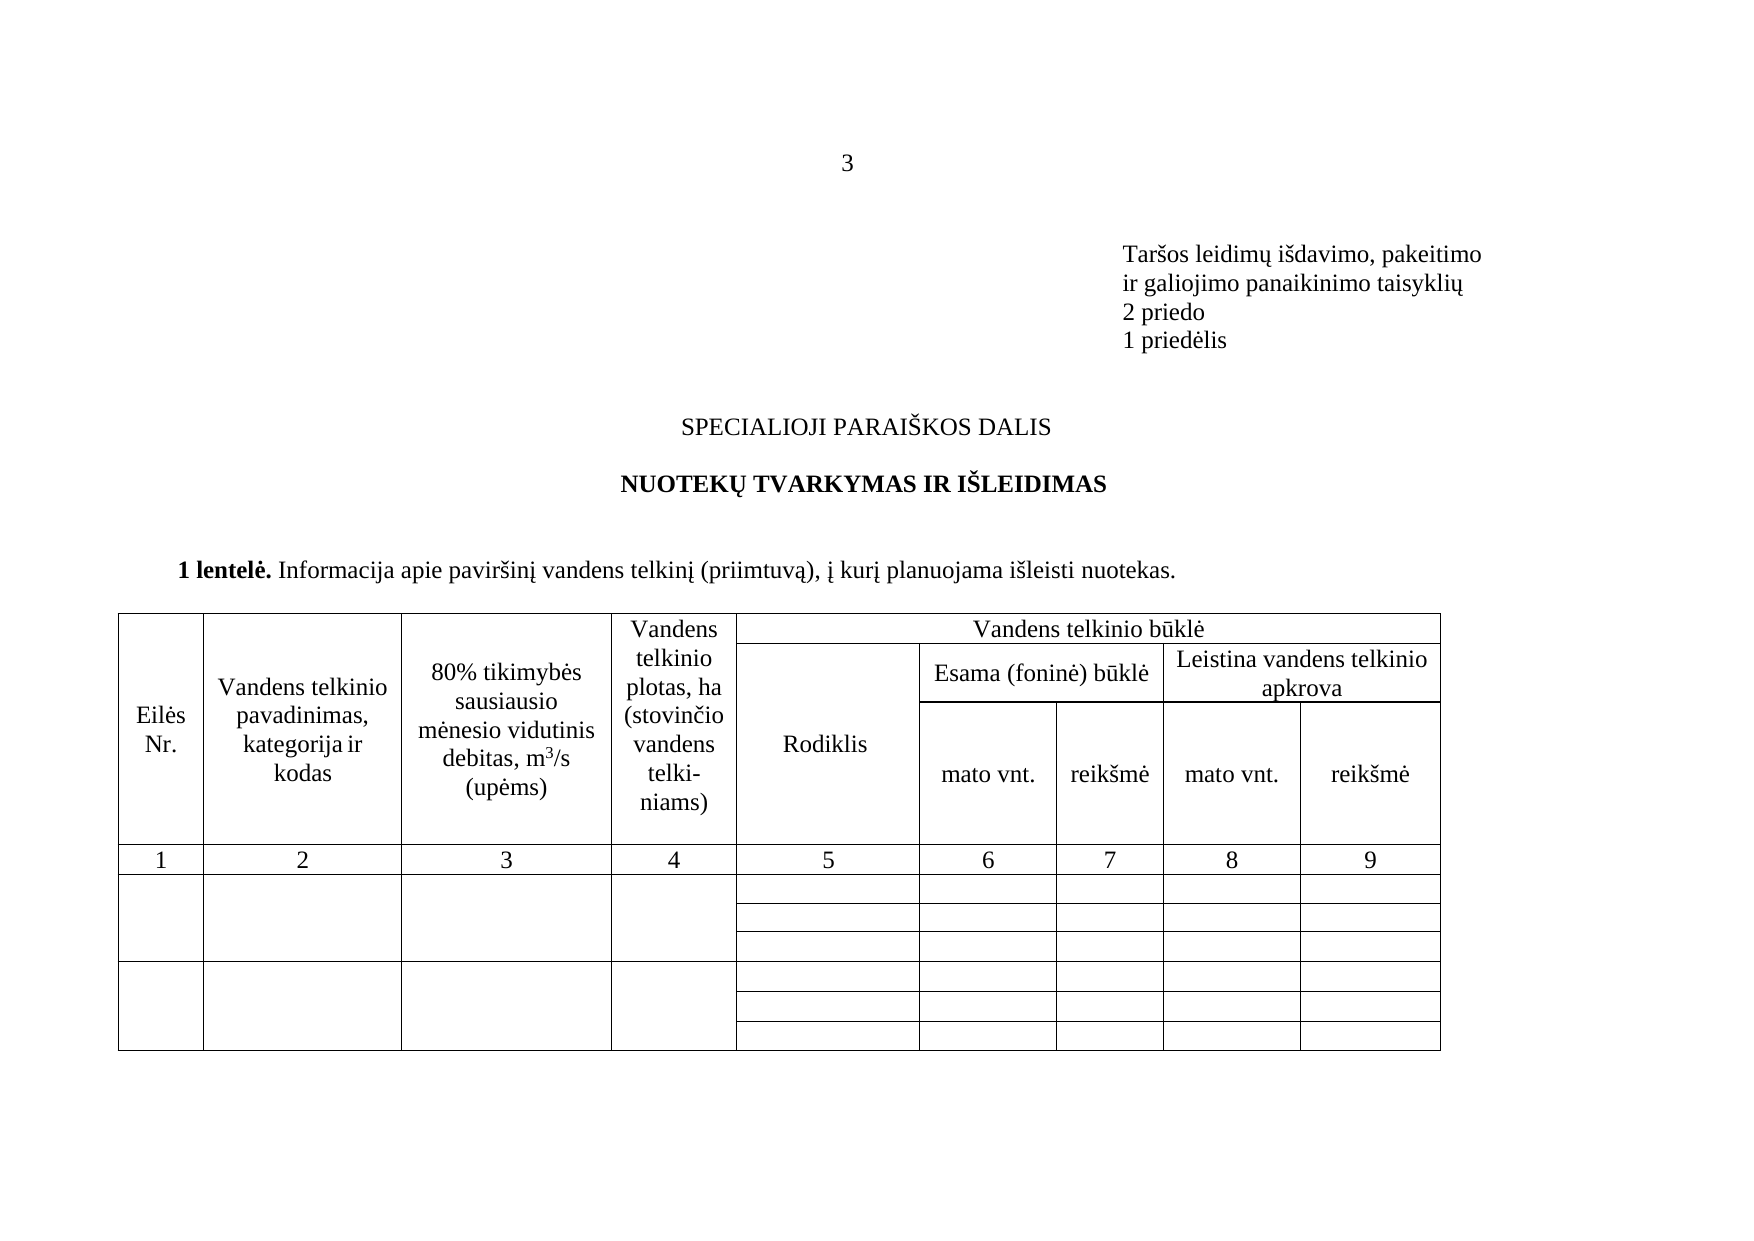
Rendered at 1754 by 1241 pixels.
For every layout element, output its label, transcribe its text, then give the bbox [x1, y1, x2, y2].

table_cell [737, 875, 919, 902]
table_cell 7 [1057, 845, 1163, 874]
table_cell mato vnt. [1164, 703, 1300, 844]
table_cell [204, 962, 401, 1050]
table_cell 3 [402, 845, 611, 874]
table_cell [1164, 992, 1300, 1021]
table_cell [119, 875, 203, 961]
text 2 priedo [1122, 297, 1577, 326]
table_cell [1057, 932, 1163, 961]
table_cell [920, 932, 1056, 961]
table_cell [1164, 962, 1300, 991]
table_cell [1301, 932, 1440, 961]
table_cell [402, 962, 611, 1050]
table_cell [1164, 932, 1300, 961]
table_cell 2 [204, 845, 401, 874]
table_header Eilės Nr. [119, 614, 203, 844]
table_cell [737, 1022, 919, 1050]
table_cell Esama (foninė) būklė [920, 644, 1163, 701]
table_cell [612, 962, 736, 1050]
table_header Vandens telkinio pavadinimas, kategorija ir kodas [204, 614, 401, 844]
table_header 80% tikimybės sausiausio mėnesio vidutinis debitas, m3/s (upėms) [402, 614, 611, 844]
table_cell [920, 1022, 1056, 1050]
table_cell [1164, 904, 1300, 931]
table_cell [612, 875, 736, 961]
table_cell Leistina vandens telkinio apkrova [1164, 644, 1440, 701]
table_cell [737, 904, 919, 931]
table_cell [1301, 1022, 1440, 1050]
table_cell [737, 932, 919, 961]
table_cell 6 [920, 845, 1056, 874]
table_cell reikšmė [1057, 703, 1163, 844]
table_cell [1301, 992, 1440, 1021]
table_cell [1164, 1022, 1300, 1050]
table_cell [204, 875, 401, 961]
table_cell [1164, 875, 1300, 902]
table_cell [1057, 1022, 1163, 1050]
table_cell 5 [737, 845, 919, 874]
table_cell 9 [1301, 845, 1440, 874]
table_cell [1301, 962, 1440, 991]
text Taršos leidimų išdavimo, pakeitimo [148, 239, 1577, 268]
table_cell [920, 992, 1056, 1021]
table_header Vandens telkinio būklė [737, 614, 1440, 643]
table_cell [737, 962, 919, 991]
table_cell [1057, 875, 1163, 902]
table_cell [1057, 992, 1163, 1021]
text Nuotekų TVARKYMAS IR išleidimas [118, 469, 1577, 498]
table_cell [119, 962, 203, 1050]
table_cell [1301, 904, 1440, 931]
text 1 priedėlis [1122, 326, 1577, 354]
text ir galiojimo panaikinimo taisyklių [194, 268, 1577, 297]
text 1 lentelė. Informacija apie paviršinį vandens telkinį (priimtuvą), į kurį planuojama išleisti nuotekas. [118, 556, 1577, 584]
table_header Vandens telkinio plotas, ha (stovinčio vandens telki-niams) [612, 614, 736, 844]
text SPECIALIOJI PARAIŠKOS DALIS [156, 412, 1577, 441]
table_cell [737, 992, 919, 1021]
table_cell Rodiklis [737, 644, 919, 844]
table_cell [1301, 875, 1440, 902]
table_cell 8 [1164, 845, 1300, 874]
table_cell [1057, 962, 1163, 991]
table_cell [920, 875, 1056, 902]
table_cell [1057, 904, 1163, 931]
table_cell [920, 904, 1056, 931]
table_cell [920, 962, 1056, 991]
table_cell 4 [612, 845, 736, 874]
table_cell reikšmė [1301, 703, 1440, 844]
table_cell [402, 875, 611, 961]
table_cell 1 [119, 845, 203, 874]
table_cell mato vnt. [920, 703, 1056, 844]
